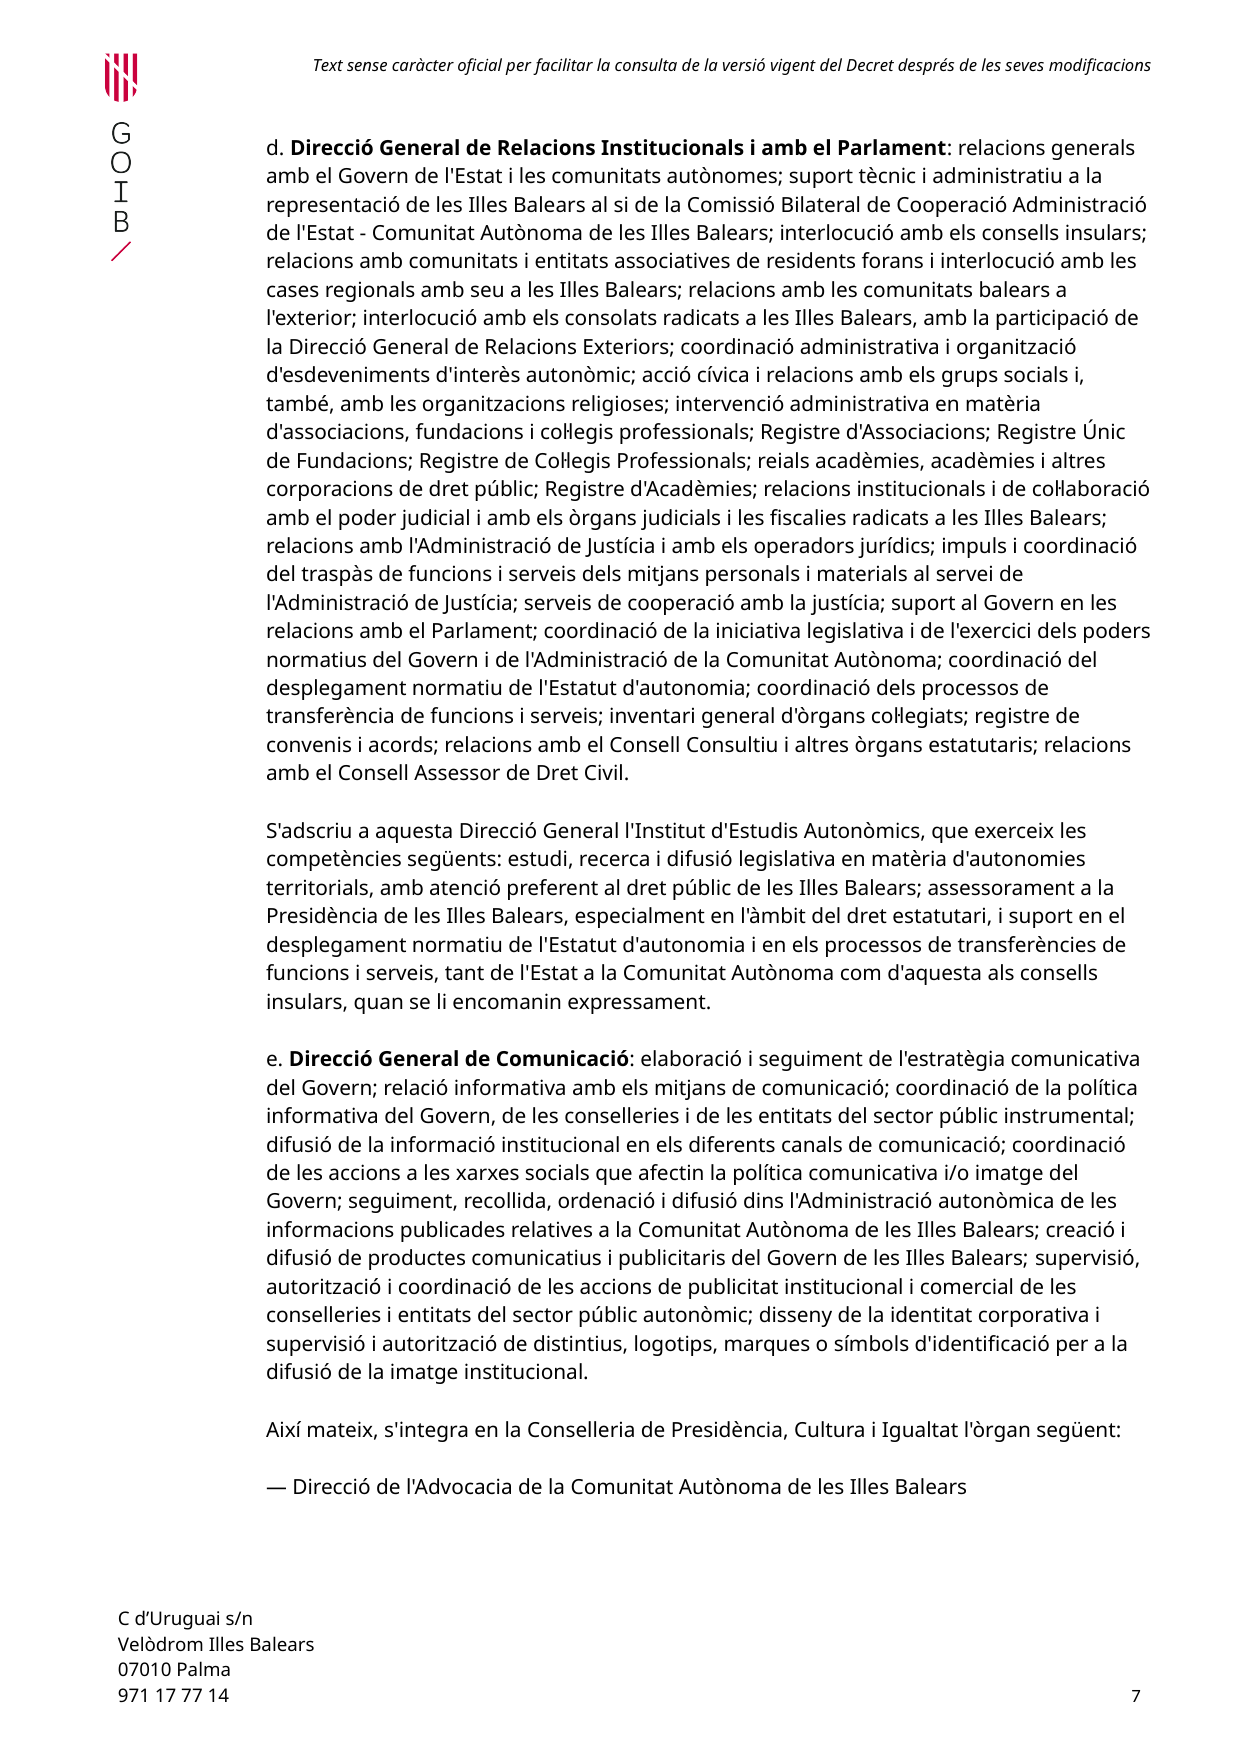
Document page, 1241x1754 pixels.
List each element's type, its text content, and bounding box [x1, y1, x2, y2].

picture [76, 30, 166, 292]
text d. Direcció General de Relacions Institucionals i amb el Parlament: relacions generals amb el Govern de l'Estat i les comunitats autònomes; suport tècnic i administratiu a la representació de les Illes Balears al si de la Comissió Bilateral de Cooperació Administració de l'Estat - Comunitat Autònoma de les Illes Balears; interlocució amb els consells insulars; relacions amb comunitats i entitats associatives de residents forans i interlocució amb les cases regionals amb seu a les Illes Balears; relacions amb les comunitats balears a l'exterior; interlocució amb els consolats radicats a les Illes Balears, amb la participació de la Direcció General de Relacions Exteriors; coordinació administrativa i organització d'esdeveniments d'interès autonòmic; acció cívica i relacions amb els grups socials i, també, amb les organitzacions religioses; intervenció administrativa en matèria d'associacions, fundacions i col·legis professionals; Registre d'Associacions; Registre Únic de Fundacions; Registre de Col·legis Professionals; reials acadèmies, acadèmies i altres corporacions de dret públic; Registre d'Acadèmies; relacions institucionals i de col·laboració amb el poder judicial i amb els òrgans judicials i les fiscalies radicats a les Illes Balears; relacions amb l'Administració de Justícia i amb els operadors jurídics; impuls i coordinació del traspàs de funcions i serveis dels mitjans personals i materials al servei de l'Administració de Justícia; serveis de cooperació amb la justícia; suport al Govern en les relacions amb el Parlament; coordinació de la iniciativa legislativa i de l'exercici dels poders normatius del Govern i de l'Administració de la Comunitat Autònoma; coordinació del desplegament normatiu de l'Estatut d'autonomia; coordinació dels processos de transferència de funcions i serveis; inventari general d'òrgans col·legiats; registre de convenis i acords; relacions amb el Consell Consultiu i altres òrgans estatutaris; relacions amb el Consell Assessor de Dret Civil. [266, 133, 1152, 787]
text e. Direcció General de Comunicació: elaboració i seguiment de l'estratègia comunicativa del Govern; relació informativa amb els mitjans de comunicació; coordinació de la política informativa del Govern, de les conselleries i de les entitats del sector públic instrumental; difusió de la informació institucional en els diferents canals de comunicació; coordinació de les accions a les xarxes socials que afectin la política comunicativa i/o imatge del Govern; seguiment, recollida, ordenació i difusió dins l'Administració autonòmica de les informacions publicades relatives a la Comunitat Autònoma de les Illes Balears; creació i difusió de productes comunicatius i publicitaris del Govern de les Illes Balears; supervisió, autorització i coordinació de les accions de publicitat institucional i comercial de les conselleries i entitats del sector públic autonòmic; disseny de la identitat corporativa i supervisió i autorització de distintius, logotips, marques o símbols d'identificació per a la difusió de la imatge institucional. [266, 1044, 1152, 1386]
text — Direcció de l'Advocacia de la Comunitat Autònoma de les Illes Balears [266, 1472, 1152, 1501]
text Així mateix, s'integra en la Conselleria de Presidència, Cultura i Igualtat l'òrgan següent: [266, 1415, 1152, 1443]
text S'adscriu a aquesta Direcció General l'Institut d'Estudis Autonòmics, que exerceix les competències següents: estudi, recerca i difusió legislativa en matèria d'autonomies territorials, amb atenció preferent al dret públic de les Illes Balears; assessorament a la Presidència de les Illes Balears, especialment en l'àmbit del dret estatutari, i suport en el desplegament normatiu de l'Estatut d'autonomia i en els processos de transferències de funcions i serveis, tant de l'Estat a la Comunitat Autònoma com d'aquesta als consells insulars, quan se li encomanin expressament. [266, 816, 1152, 1015]
